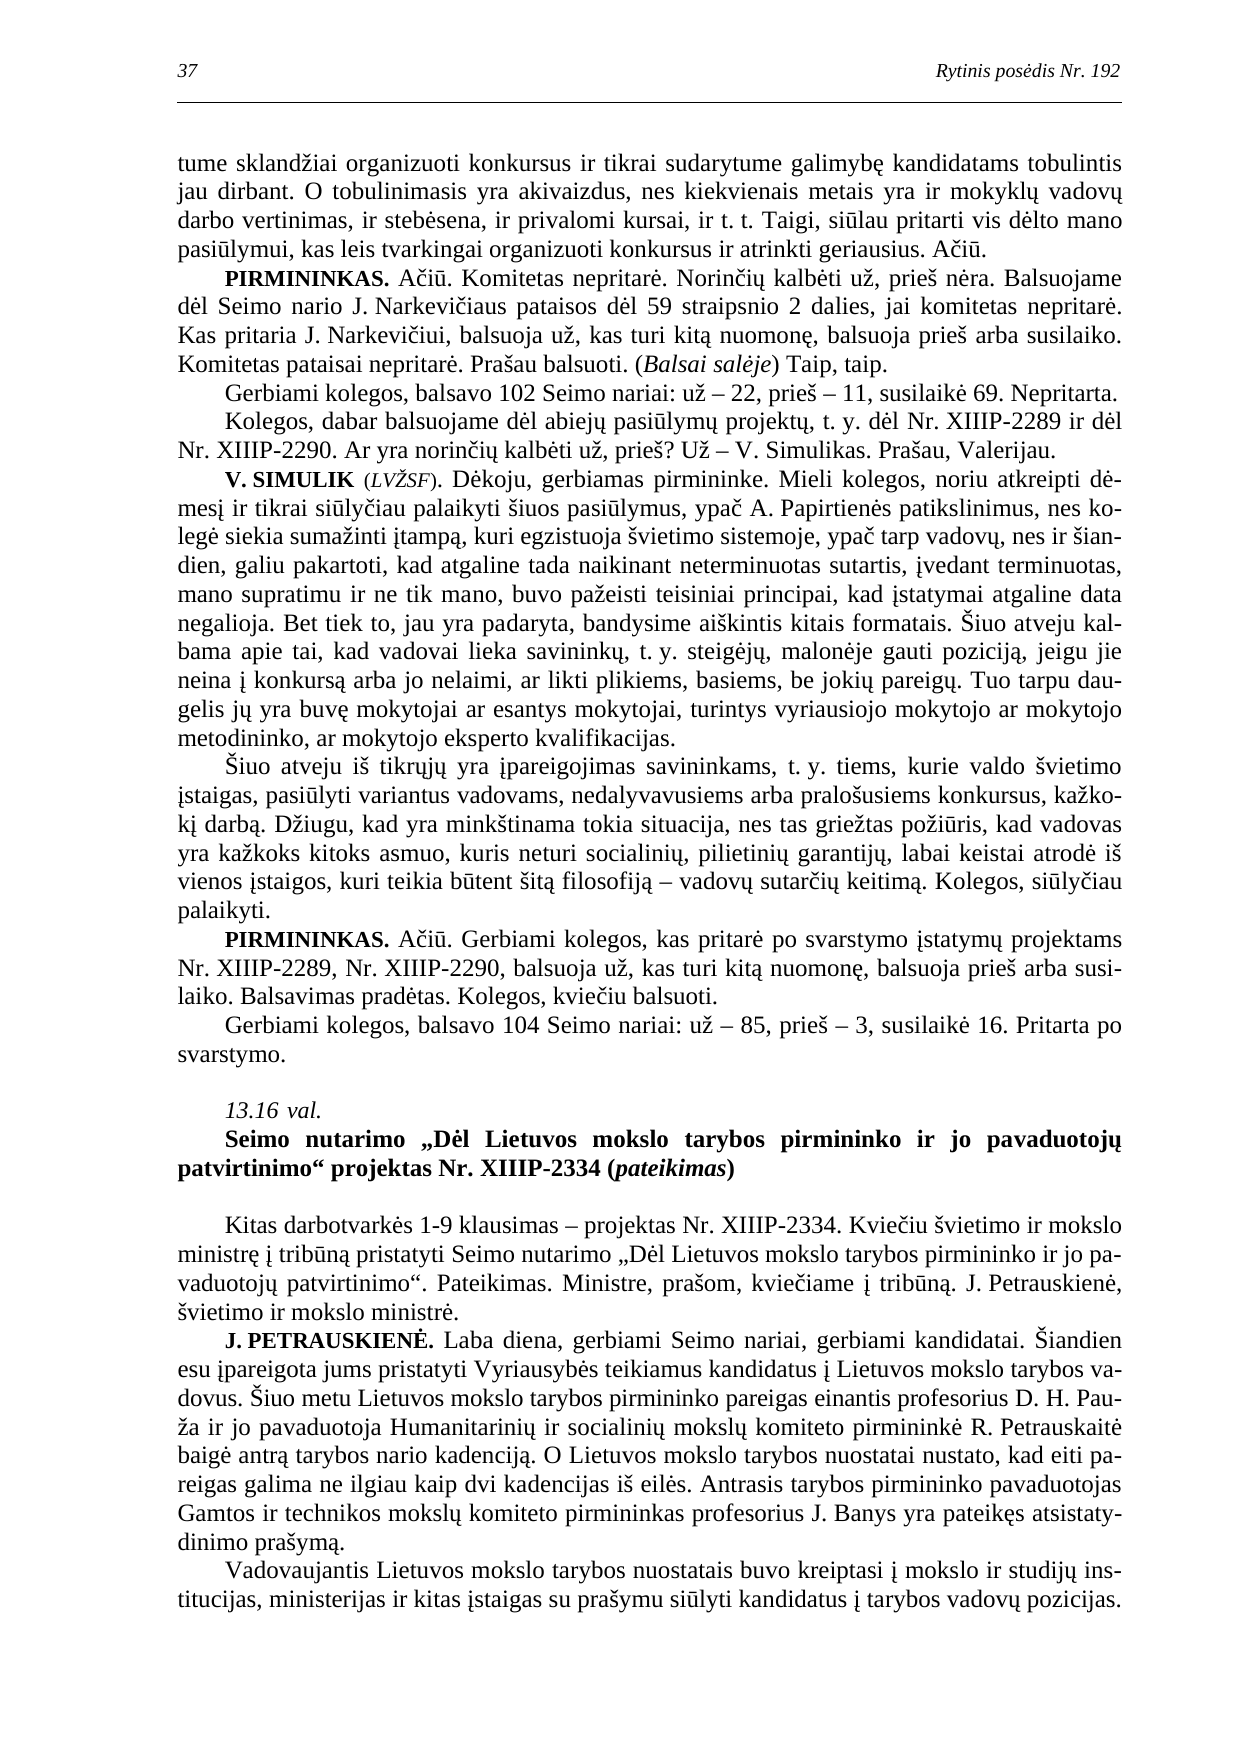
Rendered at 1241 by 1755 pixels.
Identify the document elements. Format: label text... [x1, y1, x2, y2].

text Ko­le­gos, da­bar bal­suo­ja­me dėl abie­jų pa­siū­ly­mų pro­jek­tų, t. y. dėl Nr. XIIIP-2289 ir dėl Nr. XIIIP-2290. Ar yra no­rin­čių kal­bė­ti už, prieš? Už – V. Si­mu­li­kas. Pra­šau, Va­le­ri­jau. [177, 406, 1122, 464]
text Ger­bia­mi ko­le­gos, bal­sa­vo 104 Sei­mo na­riai: už – 85, prieš – 3, su­si­lai­kė 16. Pri­tar­ta po svars­ty­mo. [177, 1010, 1122, 1068]
text Va­do­vau­jan­tis Lie­tu­vos moks­lo ta­ry­bos nuo­sta­tais bu­vo kreip­ta­si į moks­lo ir stu­di­jų ins­ti­tu­ci­jas, mi­nis­te­ri­jas ir ki­tas įstai­gas su pra­šy­mu siū­ly­ti kan­di­da­tus į ta­ry­bos va­do­vų po­zi­ci­jas. [177, 1555, 1122, 1613]
text V. SIMULIK (LVŽSF). Dė­ko­ju, ger­bia­mas pir­mi­nin­ke. Mie­li ko­le­gos, no­riu at­kreip­ti dė­me­sį ir tik­rai siū­ly­čiau pa­lai­ky­ti šiuos pa­siū­ly­mus, ypač A. Pa­pir­tie­nės pa­tiks­li­ni­mus, nes ko­le­gė sie­kia su­ma­žin­ti įtam­pą, ku­ri eg­zis­tuo­ja švie­ti­mo sis­te­mo­je, ypač tarp va­do­vų, nes ir šian­dien, ga­liu pa­kar­to­ti, kad at­ga­li­ne ta­da nai­ki­nant ne­ter­mi­nuo­tas su­tar­tis, įve­dant ter­mi­nuo­tas, ma­no su­pra­ti­mu ir ne tik ma­no, bu­vo pa­žeis­ti tei­si­niai prin­ci­pai, kad įsta­ty­mai at­ga­li­ne da­ta ne­ga­lio­ja. Bet tiek to, jau yra pa­da­ry­ta, ban­dy­si­me aiš­kin­tis ki­tais for­ma­tais. Šiuo at­ve­ju kal­ba­ma apie tai, kad va­do­vai lie­ka sa­vi­nin­kų, t. y. stei­gė­jų, ma­lo­nė­je gau­ti po­zi­ci­ją, jei­gu jie nei­na į kon­kur­są ar­ba jo ne­lai­mi, ar lik­ti pli­kiems, ba­siems, be jo­kių pa­rei­gų. Tuo tar­pu dau­ge­lis jų yra bu­vę mo­ky­to­jai ar esan­tys mo­ky­to­jai, tu­rin­tys vy­riau­sio­jo mo­ky­to­jo ar mo­ky­to­jo me­to­di­nin­ko, ar mo­ky­to­jo eks­per­to kva­li­fi­ka­ci­jas. [177, 464, 1122, 751]
text J. PETRAUSKIENĖ. La­ba die­na, ger­bia­mi Sei­mo na­riai, ger­bia­mi kan­di­da­tai. Šian­dien esu įpa­rei­go­ta jums pri­sta­ty­ti Vy­riau­sy­bės tei­kia­mus kan­di­da­tus į Lie­tu­vos moks­lo ta­ry­bos va­do­vus. Šiuo me­tu Lie­tu­vos moks­lo ta­ry­bos pir­mi­nin­ko pa­rei­gas ei­nan­tis pro­fe­so­rius D. H. Pau­ža ir jo pa­va­duo­to­ja Hu­ma­ni­ta­ri­nių ir so­cia­li­nių moks­lų ko­mi­te­to pir­mi­nin­kė R. Pet­raus­kai­tė bai­gė an­trą ta­ry­bos na­rio ka­den­ci­ją. O Lie­tu­vos moks­lo ta­ry­bos nuo­sta­tai nu­sta­to, kad ei­ti pa­rei­gas ga­li­ma ne il­giau kaip dvi ka­den­ci­jas iš ei­lės. Ant­ra­sis ta­ry­bos pir­mi­nin­ko pa­va­duo­to­jas Gam­tos ir tech­ni­kos moks­lų ko­mi­te­to pir­mi­nin­kas pro­fe­so­rius J. Ba­nys yra pa­tei­kęs at­si­sta­ty­di­ni­mo pra­šy­mą. [177, 1325, 1122, 1555]
text Ki­tas dar­bo­tvarkės 1-9 klau­si­mas – pro­jek­tas Nr. XIIIP-2334. Kvie­čiu švie­ti­mo ir moks­lo mi­nist­rę į tri­bū­ną pri­sta­ty­ti Sei­mo nu­ta­ri­mo „Dėl Lie­tu­vos moks­lo ta­ry­bos pir­mi­nin­ko ir jo pa­va­duo­to­jų pa­tvir­ti­ni­mo“. Pa­tei­ki­mas. Mi­nist­re, pra­šom, kvie­čia­me į tri­bū­ną. J. Pet­raus­kie­nė, švie­ti­mo ir moks­lo mi­nist­rė. [177, 1210, 1122, 1325]
text tu­me sklan­džiai or­ga­ni­zuo­ti kon­kur­sus ir tik­rai su­da­ry­tu­me ga­li­my­bę kan­di­da­tams to­bu­lin­tis jau dir­bant. O to­bu­li­ni­ma­sis yra aki­vaiz­dus, nes kiek­vie­nais me­tais yra ir mo­kyk­lų va­do­vų dar­bo ver­ti­ni­mas, ir ste­bė­se­na, ir pri­va­lo­mi kur­sai, ir t. t. Tai­gi, siū­lau pri­tar­ti vis dėl­to ma­no pa­siū­ly­mui, kas leis tvar­kin­gai or­ga­ni­zuo­ti kon­kur­sus ir at­rink­ti ge­riau­sius. Ačiū. [177, 148, 1122, 263]
text PIRMININKAS. Ačiū. Ger­bia­mi ko­le­gos, kas pri­ta­rė po svars­ty­mo įsta­ty­mų pro­jek­tams Nr. XIIIP-2289, Nr. XIIIP-2290, bal­suo­ja už, kas tu­ri ki­tą nuo­mo­nę, bal­suo­ja prieš ar­ba su­si­lai­ko. Bal­sa­vi­mas pra­dė­tas. Ko­le­gos, kvie­čiu bal­suo­ti. [177, 924, 1122, 1010]
text Sei­mo nu­ta­ri­mo „Dėl Lie­tu­vos moks­lo ta­ry­bos pir­mi­nin­ko ir jo pa­va­duo­to­jų patvirti­ni­mo“ pro­jek­tas Nr. XIIIP-2334 (pa­tei­ki­mas) [177, 1124, 1122, 1182]
text Šiuo at­ve­ju iš tik­rų­jų yra įpa­rei­go­ji­mas sa­vi­nin­kams, t. y. tiems, ku­rie val­do švie­ti­mo įstai­gas, pa­siū­ly­ti va­rian­tus va­do­vams, ne­da­ly­va­vu­siems ar­ba pra­lo­šu­siems kon­kur­sus, kaž­ko­kį dar­bą. Džiu­gu, kad yra minkš­ti­na­ma to­kia si­tu­a­ci­ja, nes tas griež­tas po­žiū­ris, kad va­do­vas yra kaž­koks ki­toks as­muo, ku­ris ne­tu­ri so­cia­li­nių, pi­lie­ti­nių ga­ran­ti­jų, la­bai keis­tai at­ro­dė iš vie­nos įstai­gos, ku­ri tei­kia bū­tent ši­tą fi­lo­so­fi­ją – va­do­vų su­tar­čių kei­ti­mą. Ko­le­gos, siū­ly­čiau pa­lai­ky­ti. [177, 751, 1122, 924]
text Ger­bia­mi ko­le­gos, bal­sa­vo 102 Sei­mo na­riai: už – 22, prieš – 11, su­si­lai­kė 69. Ne­pri­tar­ta. [177, 378, 1122, 406]
text PIRMININKAS. Ačiū. Ko­mi­te­tas ne­pri­ta­rė. No­rin­čių kal­bė­ti už, prieš nė­ra. Bal­suo­ja­me dėl Sei­mo na­rio J. Nar­ke­vi­čiaus pa­tai­sos dėl 59 straips­nio 2 da­lies, jai ko­mi­te­tas ne­pri­ta­rė. Kas pri­ta­ria J. Nar­ke­vi­čiui, bal­suo­ja už, kas tu­ri ki­tą nuo­mo­nę, bal­suo­ja prieš ar­ba su­si­lai­ko. Ko­mi­te­tas pa­tai­sai ne­pri­ta­rė. Pra­šau bal­suo­ti. (Bal­sai sa­lė­je) Taip, taip. [177, 263, 1122, 378]
text 13.16 val. [224, 1096, 1122, 1124]
